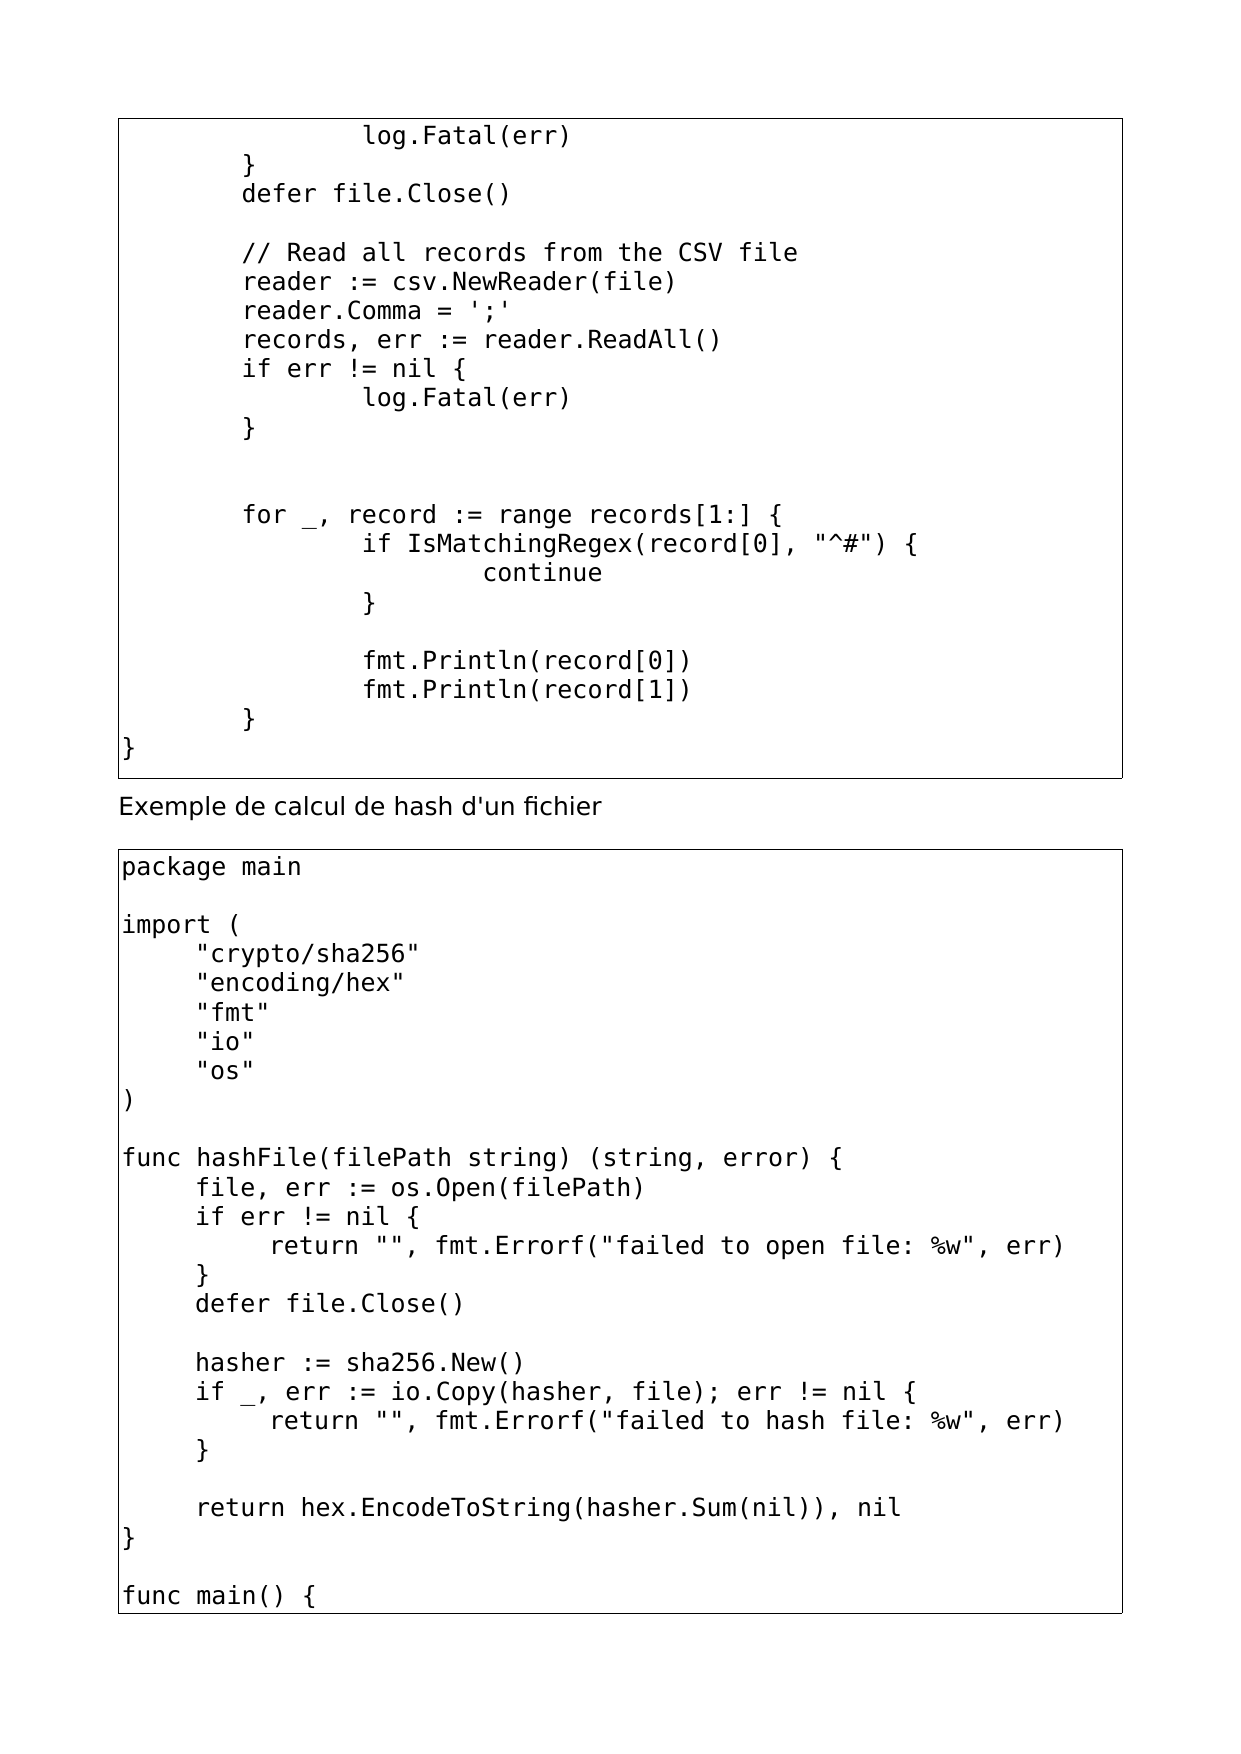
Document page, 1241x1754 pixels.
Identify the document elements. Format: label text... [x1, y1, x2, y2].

table_header package main import ( "crypto/sha256" "encoding/hex" "fmt" "io" "os" ) func hashFile(filePath string) (string, error) { file, err := os.Open(filePath) if err != nil { return "", fmt.Errorf("failed to open file: %w", err) } defer file.Close() hasher := sha256.New() if _, err := io.Copy(hasher, file); err != nil { return "", fmt.Errorf("failed to hash file: %w", err) } return hex.EncodeToString(hasher.Sum(nil)), nil } func main() { [119, 850, 1122, 1613]
table_header log.Fatal(err) } defer file.Close() // Read all records from the CSV file reader := csv.NewReader(file) reader.Comma = ';' records, err := reader.ReadAll() if err != nil { log.Fatal(err) } for _, record := range records[1:] { if IsMatchingRegex(record[0], "^#") { continue } fmt.Println(record[0]) fmt.Println(record[1]) } } [119, 119, 1122, 777]
text Exemple de calcul de hash d'un fichier [118, 792, 1122, 822]
